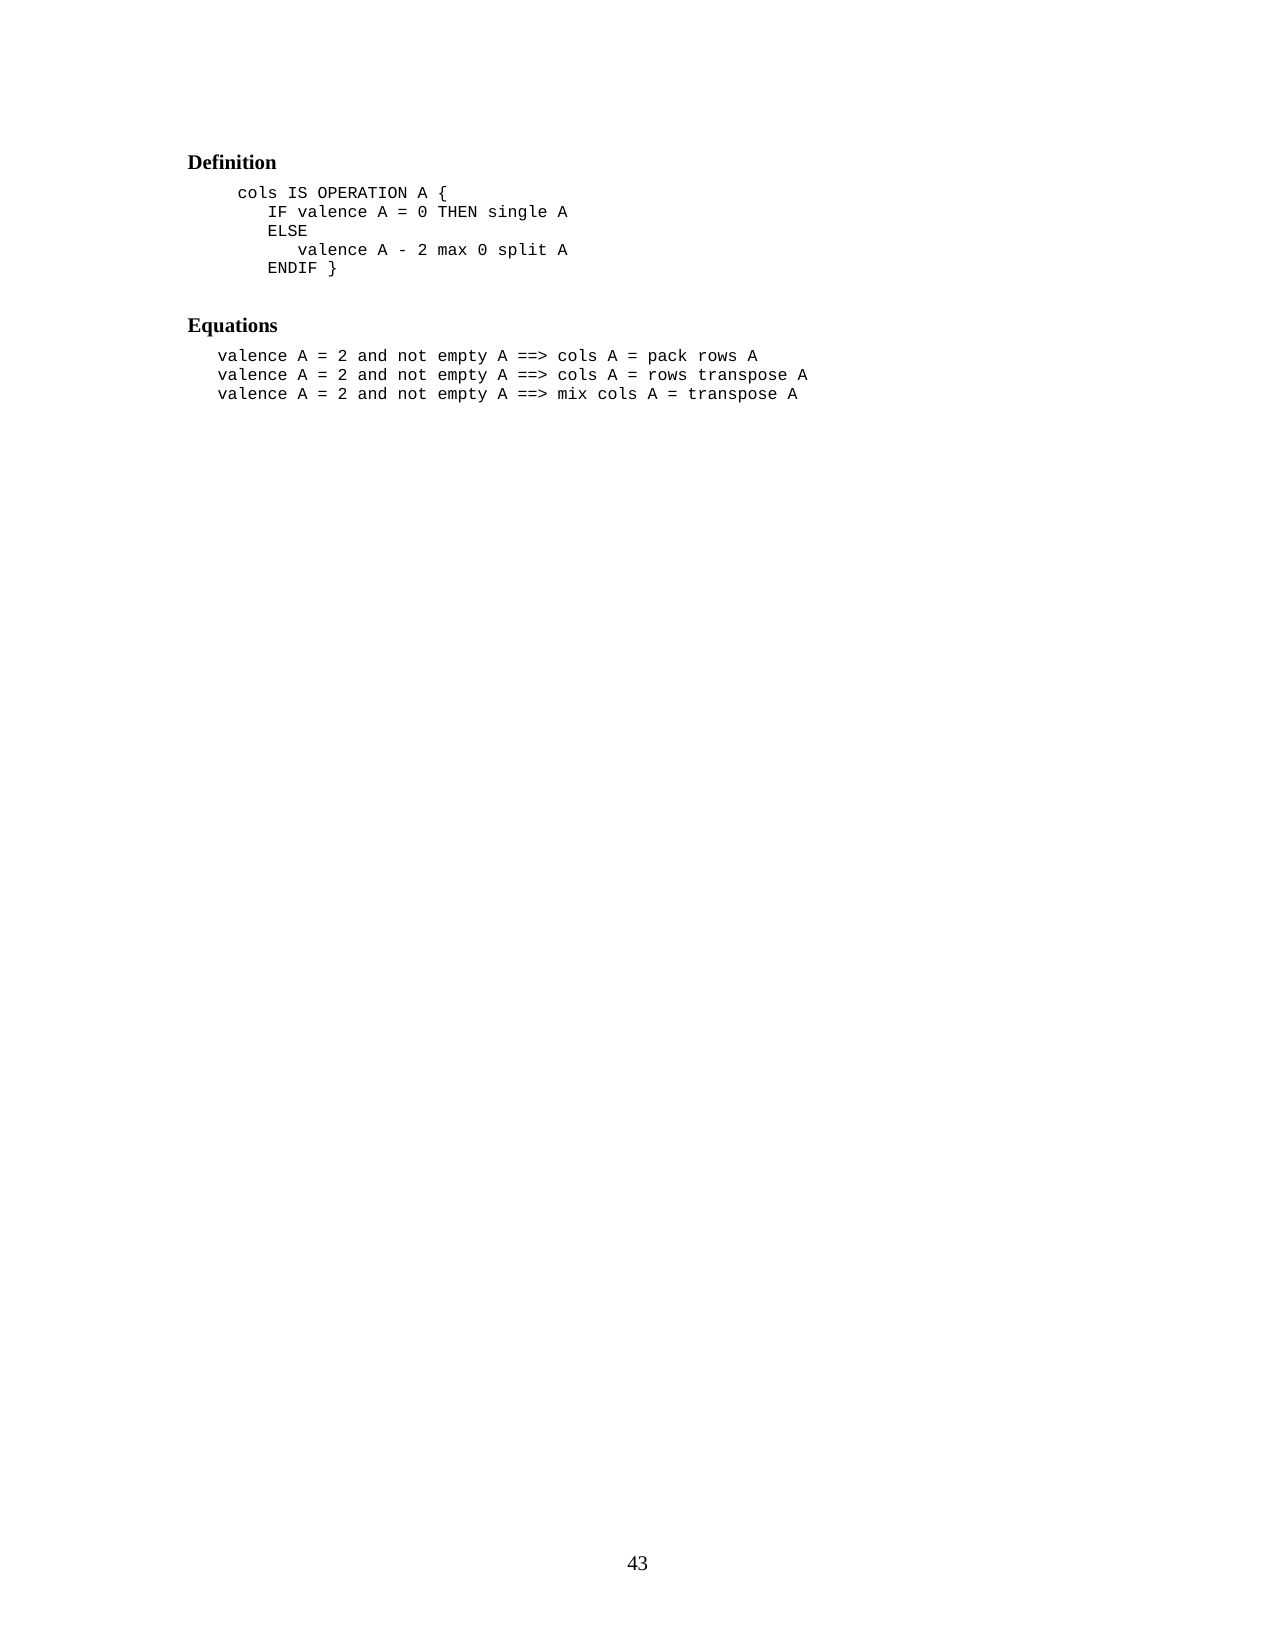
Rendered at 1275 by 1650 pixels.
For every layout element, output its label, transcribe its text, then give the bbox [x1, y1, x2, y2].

text cols IS OPERATION A { IF valence A = 0 THEN single A ELSE valence A - 2 max 0 split A ENDIF } [187, 184, 1087, 303]
text Equations [187, 313, 1087, 337]
text Definition [187, 150, 1087, 174]
text valence A = 2 and not empty A ==> cols A = pack rows A valence A = 2 and not empty A ==> cols A = rows transpose A valence A = 2 and not empty A ==> mix cols A = transpose A [187, 348, 1087, 423]
